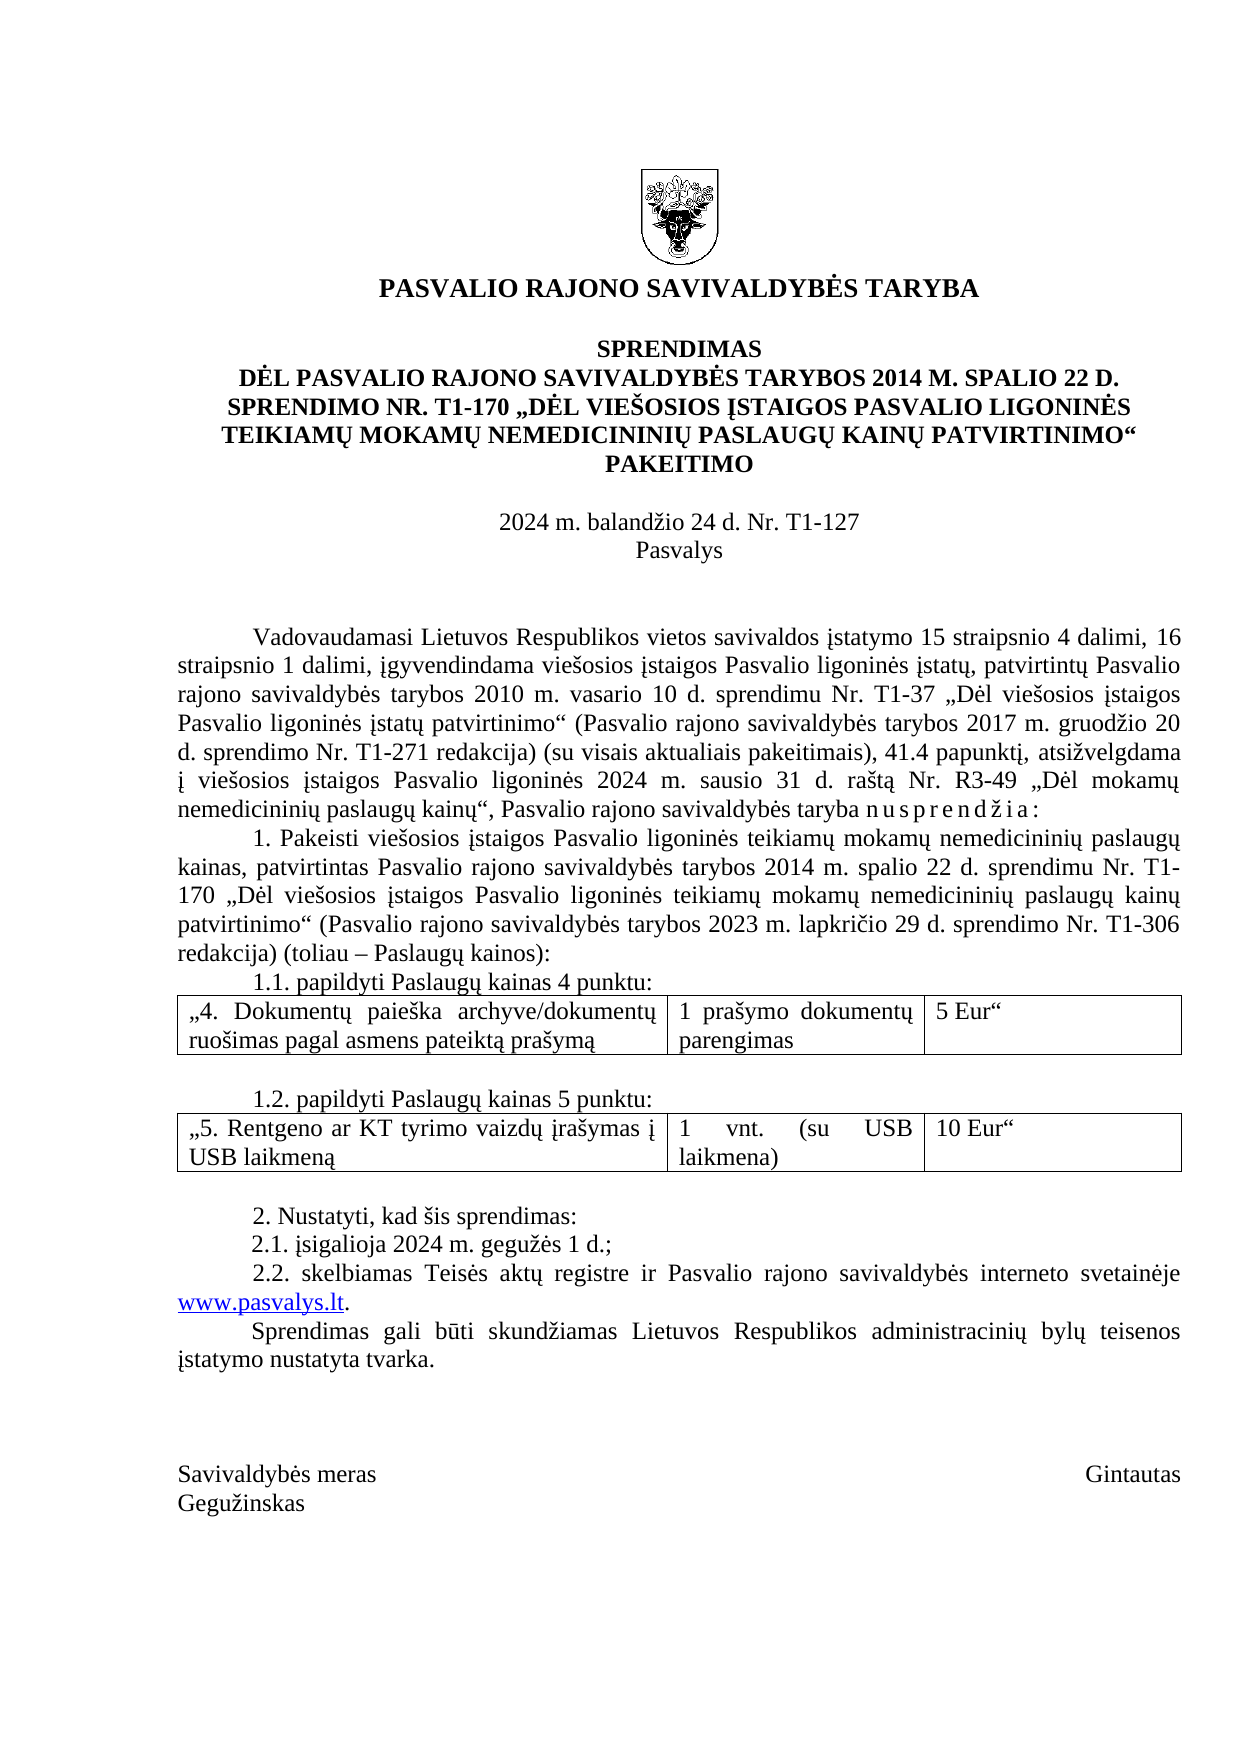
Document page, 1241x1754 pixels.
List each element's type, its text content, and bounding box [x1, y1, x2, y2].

text Sprendimas gali būti skundžiamas Lietuvos Respublikos administracinių bylų teisenos įstatymo nustatyta tvarka. [177, 1316, 1181, 1373]
text DĖL PASVALIO RAJONO SAVIVALDYBĖS TARYBOS 2014 M. SPALIO 22 D. SPRENDIMO NR. T1-170 „DĖL VIEŠOSIOS ĮSTAIGOS PASVALIO LIGONINĖS TEIKIAMŲ MOKAMŲ NEMEDICININIŲ PASLAUGŲ KAINŲ PATVIRTINIMO“ PAKEITIMO [177, 363, 1181, 478]
text 2.2. skelbiamas Teisės aktų registre ir Pasvalio rajono savivaldybės interneto svetainėje www.pasvalys.lt. [177, 1258, 1181, 1316]
text 2.1. įsigalioja 2024 m. gegužės 1 d.; [177, 1229, 1181, 1258]
text 1. Pakeisti viešosios įstaigos Pasvalio ligoninės teikiamų mokamų nemedicininių paslaugų kainas, patvirtintas Pasvalio rajono savivaldybės tarybos 2014 m. spalio 22 d. sprendimu Nr. T1-170 „Dėl viešosios įstaigos Pasvalio ligoninės teikiamų mokamų nemedicininių paslaugų kainų patvirtinimo“ (Pasvalio rajono savivaldybės tarybos 2023 m. lapkričio 29 d. sprendimo Nr. T1-306 redakcija) (toliau – Paslaugų kainos): [177, 823, 1181, 967]
text Pasvalys [177, 535, 1181, 564]
table_header 5 Eur“ [925, 996, 1181, 1054]
table_header „5. Rentgeno ar KT tyrimo vaizdų įrašymas į USB laikmeną [178, 1114, 667, 1171]
table_header 1 vnt. (su USB laikmena) [668, 1114, 924, 1171]
text 1.1. papildyti Paslaugų kainas 4 punktu: [177, 967, 1181, 995]
text 1.2. papildyti Paslaugų kainas 5 punktu: [177, 1084, 1181, 1112]
table_header 10 Eur“ [925, 1114, 1181, 1171]
text Savivaldybės meras Gintautas Gegužinskas [177, 1459, 1181, 1517]
table_header „4. Dokumentų paieška archyve/dokumentų ruošimas pagal asmens pateiktą prašymą [178, 996, 667, 1054]
text 2. Nustatyti, kad šis sprendimas: [177, 1201, 1181, 1229]
text 2024 m. balandžio 24 d. Nr. T1-127 [177, 507, 1181, 535]
text Vadovaudamasi Lietuvos Respublikos vietos savivaldos įstatymo 15 straipsnio 4 dalimi, 16 straipsnio 1 dalimi, įgyvendindama viešosios įstaigos Pasvalio ligoninės įstatų, patvirtintų Pasvalio rajono savivaldybės tarybos 2010 m. vasario 10 d. sprendimu Nr. T1-37 „Dėl viešosios įstaigos Pasvalio ligoninės įstatų patvirtinimo“ (Pasvalio rajono savivaldybės tarybos 2017 m. gruodžio 20 d. sprendimo Nr. T1-271 redakcija) (su visais aktualiais pakeitimais), 41.4 papunktį, atsižvelgdama į viešosios įstaigos Pasvalio ligoninės 2024 m. sausio 31 d. raštą Nr. R3-49 „Dėl mokamų nemedicininių paslaugų kainų“, Pasvalio rajono savivaldybės taryba nusprendžia: [177, 622, 1181, 823]
text Pasvalio rajono savivaldybės taryba [177, 272, 1181, 303]
table_header 1 prašymo dokumentų parengimas [668, 996, 924, 1054]
text sprendimas [177, 334, 1181, 363]
